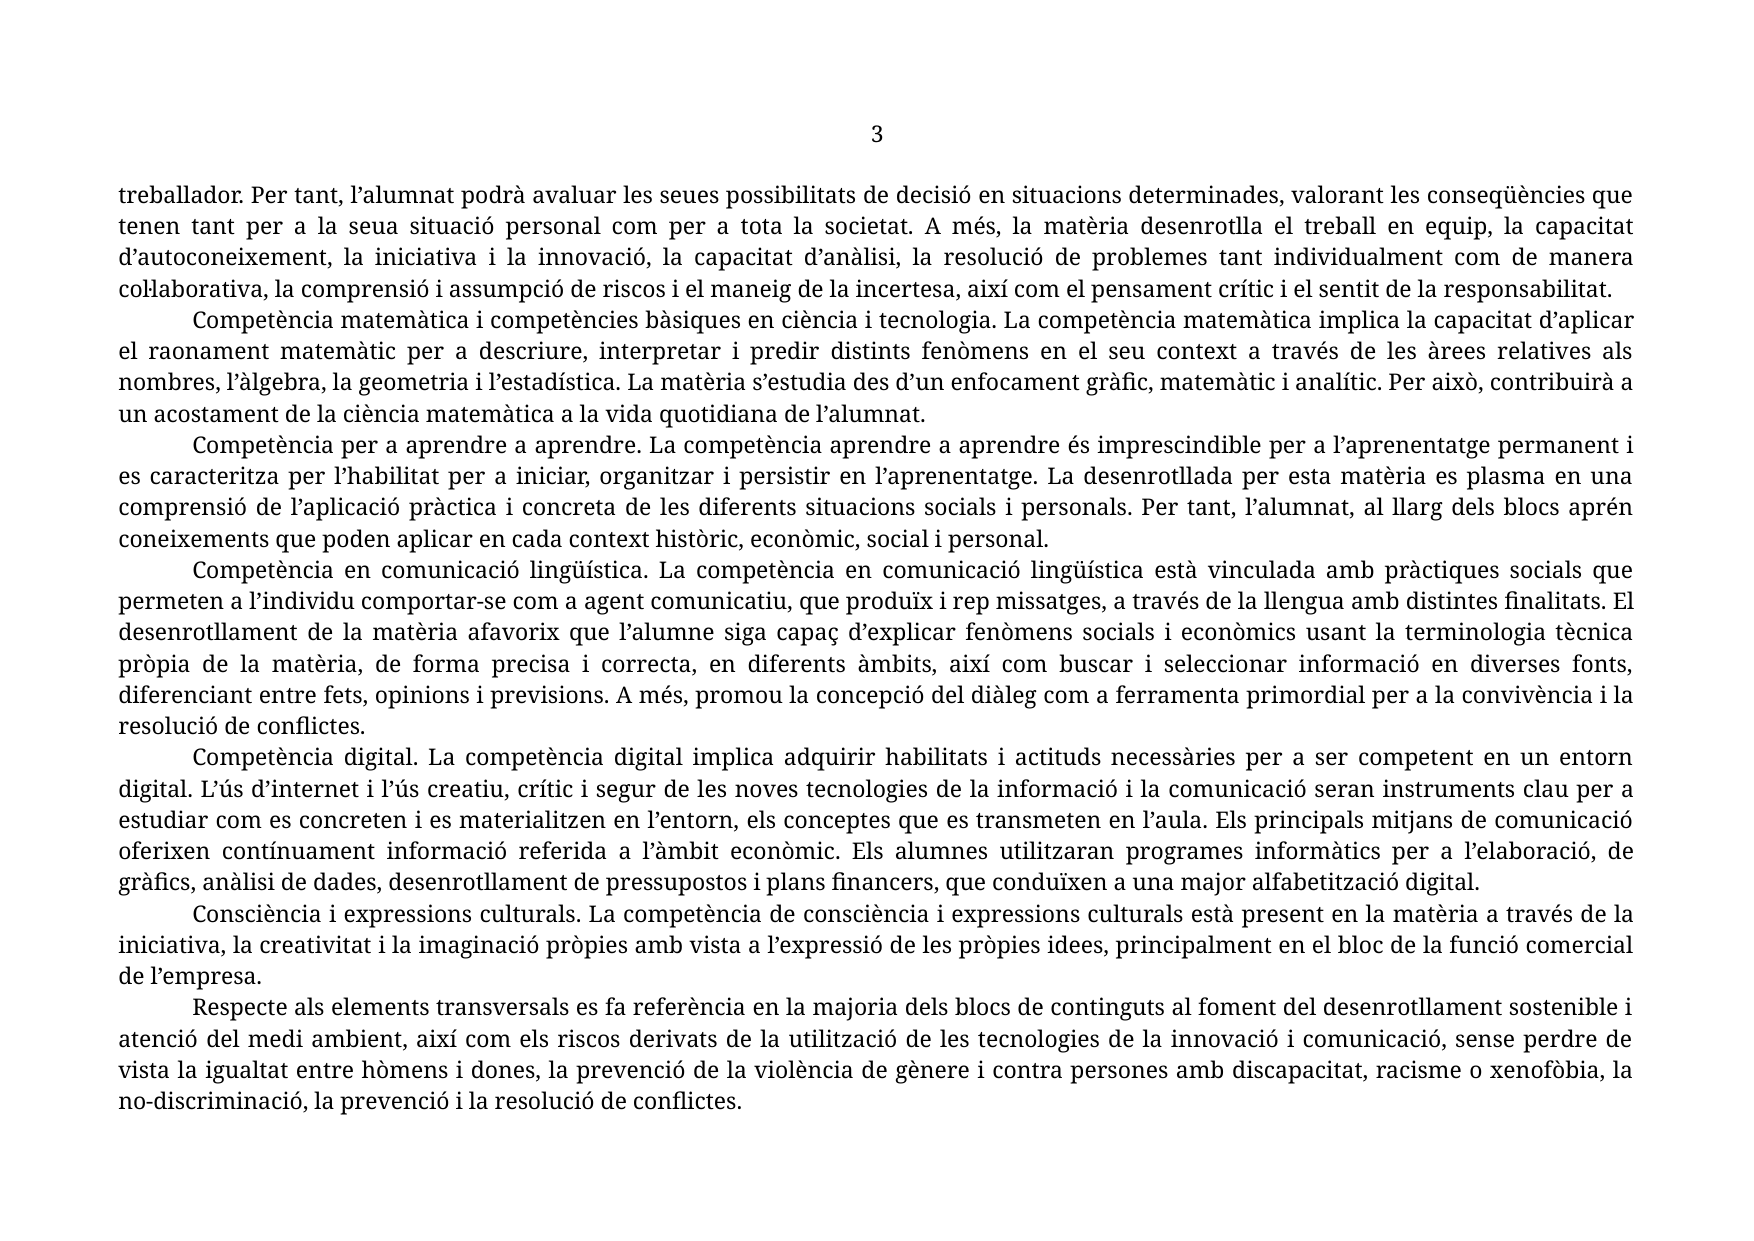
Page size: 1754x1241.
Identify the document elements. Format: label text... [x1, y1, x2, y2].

text Competència en comunicació lingüística. La competència en comunicació lingüística està vinculada amb pràctiques socials que permeten a l’individu comportar-se com a agent comunicatiu, que produïx i rep missatges, a través de la llengua amb distintes finalitats. El desenrotllament de la matèria afavorix que l’alumne siga capaç d’explicar fenòmens socials i econòmics usant la terminologia tècnica pròpia de la matèria, de forma precisa i correcta, en diferents àmbits, així com buscar i seleccionar informació en diverses fonts, diferenciant entre fets, opinions i previsions. A més, promou la concepció del diàleg com a ferramenta primordial per a la convivència i la resolució de conflictes. [118, 554, 1636, 741]
text treballador. Per tant, l’alumnat podrà avaluar les seues possibilitats de decisió en situacions determinades, valorant les conseqüències que tenen tant per a la seua situació personal com per a tota la societat. A més, la matèria desenrotlla el treball en equip, la capacitat d’autoconeixement, la iniciativa i la innovació, la capacitat d’anàlisi, la resolució de problemes tant individualment com de manera col·laborativa, la comprensió i assumpció de riscos i el maneig de la incertesa, així com el pensament crític i el sentit de la responsabilitat. [118, 179, 1636, 304]
text Consciència i expressions culturals. La competència de consciència i expressions culturals està present en la matèria a través de la iniciativa, la creativitat i la imaginació pròpies amb vista a l’expressió de les pròpies idees, principalment en el bloc de la funció comercial de l’empresa. [118, 898, 1636, 991]
text Competència per a aprendre a aprendre. La competència aprendre a aprendre és imprescindible per a l’aprenentatge permanent i es caracteritza per l’habilitat per a iniciar, organitzar i persistir en l’aprenentatge. La desenrotllada per esta matèria es plasma en una comprensió de l’aplicació pràctica i concreta de les diferents situacions socials i personals. Per tant, l’alumnat, al llarg dels blocs aprén coneixements que poden aplicar en cada context històric, econòmic, social i personal. [118, 429, 1636, 554]
text Competència digital. La competència digital implica adquirir habilitats i actituds necessàries per a ser competent en un entorn digital. L’ús d’internet i l’ús creatiu, crític i segur de les noves tecnologies de la informació i la comunicació seran instruments clau per a estudiar com es concreten i es materialitzen en l’entorn, els conceptes que es transmeten en l’aula. Els principals mitjans de comunicació oferixen contínuament informació referida a l’àmbit econòmic. Els alumnes utilitzaran programes informàtics per a l’elaboració, de gràfics, anàlisi de dades, desenrotllament de pressupostos i plans financers, que conduïxen a una major alfabetització digital. [118, 741, 1636, 898]
text Competència matemàtica i competències bàsiques en ciència i tecnologia. La competència matemàtica implica la capacitat d’aplicar el raonament matemàtic per a descriure, interpretar i predir distints fenòmens en el seu context a través de les àrees relatives als nombres, l’àlgebra, la geometria i l’estadística. La matèria s’estudia des d’un enfocament gràfic, matemàtic i analític. Per això, contribuirà a un acostament de la ciència matemàtica a la vida quotidiana de l’alumnat. [118, 304, 1636, 429]
text Respecte als elements transversals es fa referència en la majoria dels blocs de continguts al foment del desenrotllament sostenible i atenció del medi ambient, així com els riscos derivats de la utilització de les tecnologies de la innovació i comunicació, sense perdre de vista la igualtat entre hòmens i dones, la prevenció de la violència de gènere i contra persones amb discapacitat, racisme o xenofòbia, la no-discriminació, la prevenció i la resolució de conflictes. [118, 991, 1636, 1116]
